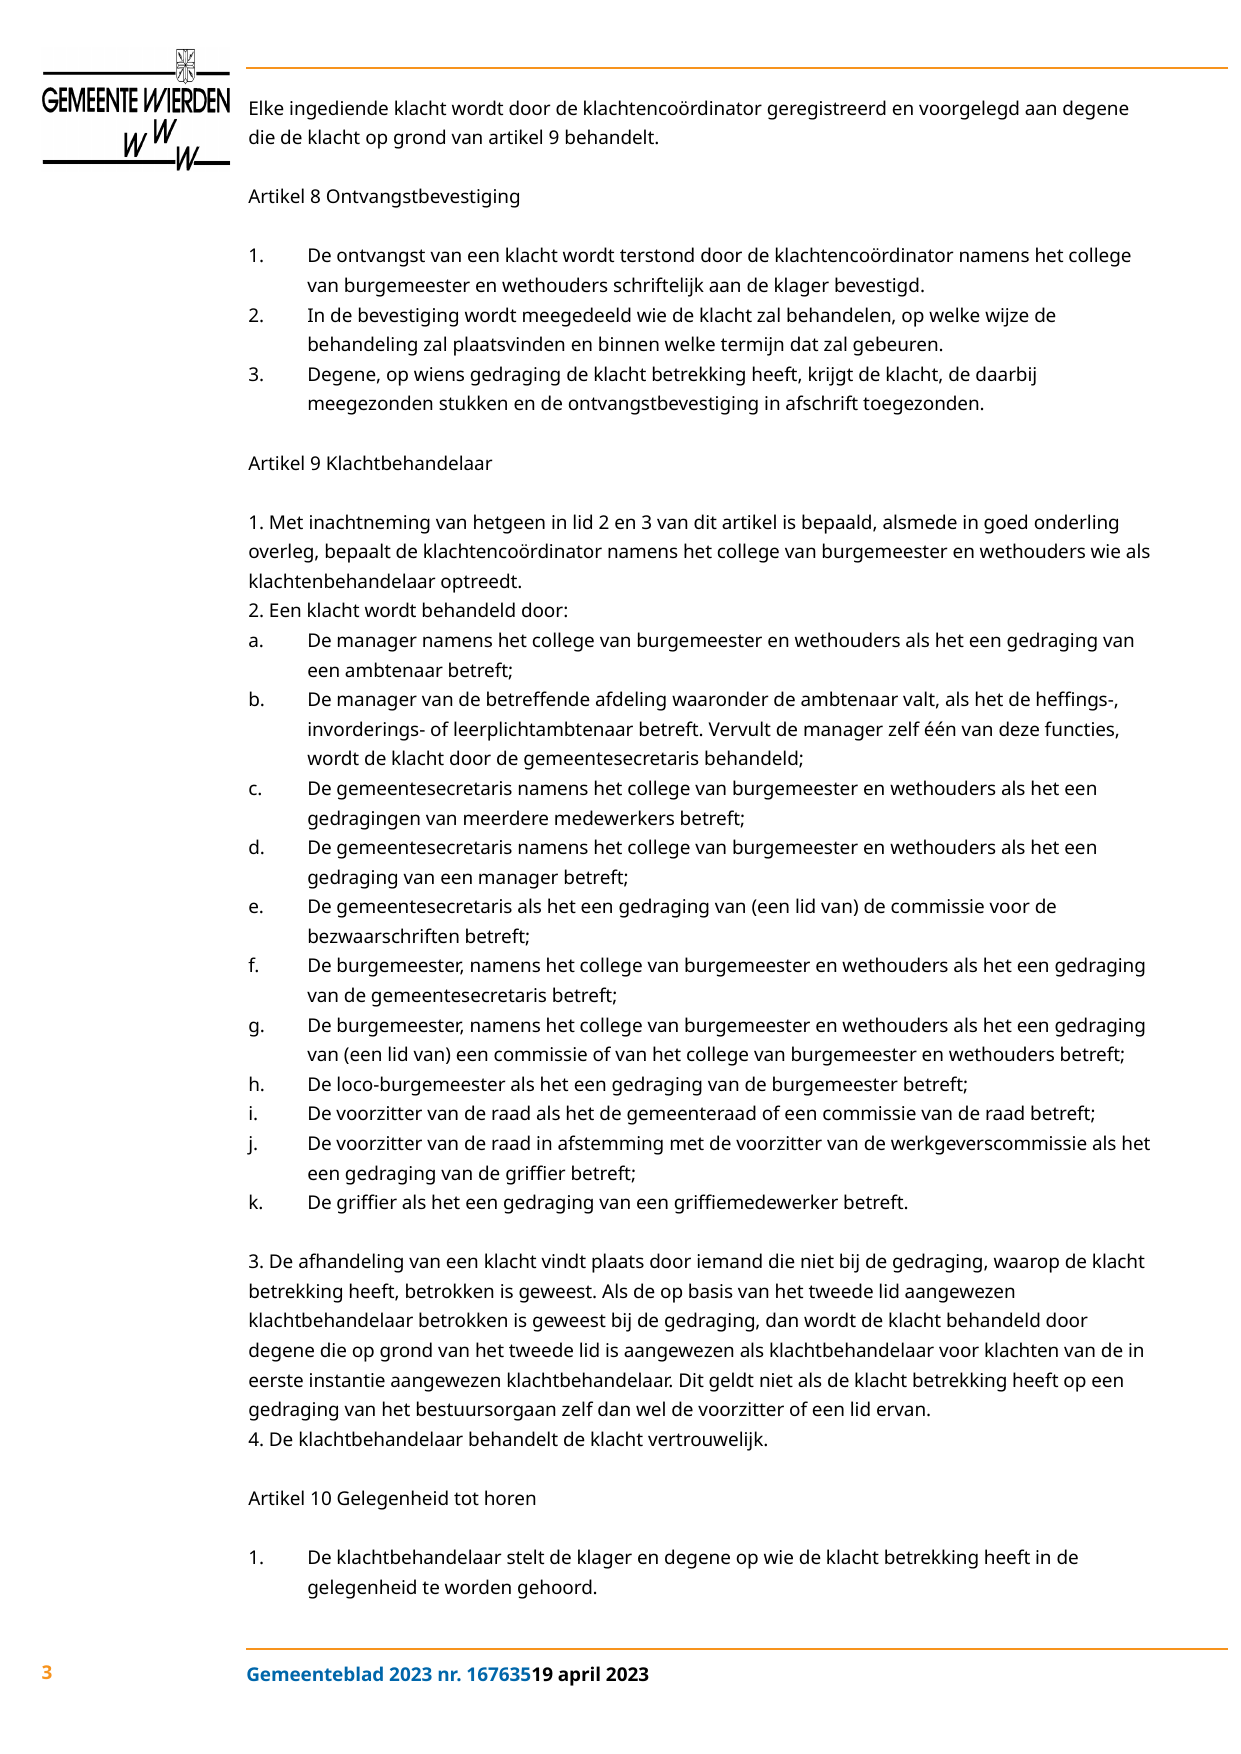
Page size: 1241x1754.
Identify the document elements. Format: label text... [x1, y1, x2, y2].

text 1. Met inachtneming van hetgeen in lid 2 en 3 van dit artikel is bepaald, alsmede in goed onderling overleg, bepaalt de klachtencoördinator namens het college van burgemeester en wethouders wie als klachtenbehandelaar optreedt. [248, 509, 1152, 594]
text Elke ingediende klacht wordt door de klachtencoördinator geregistreerd en voorgelegd aan degene die de klacht op grond van artikel 9 behandelt. [248, 95, 1152, 150]
list De burgemeester, namens het college van burgemeester en wethouders als het een gedraging van (een lid van) een commissie of van het college van burgemeester en wethouders betreft; [248, 1012, 1152, 1067]
list De gemeentesecretaris als het een gedraging van (een lid van) de commissie voor de bezwaarschriften betreft; [248, 893, 1152, 949]
text 2. Een klacht wordt behandeld door: [248, 598, 1152, 623]
list De manager namens het college van burgemeester en wethouders als het een gedraging van een ambtenaar betreft; [248, 627, 1152, 683]
text 4. De klachtbehandelaar behandelt de klacht vertrouwelijk. [248, 1426, 1152, 1452]
list De manager van de betreffende afdeling waaronder de ambtenaar valt, als het de heffings-, invorderings- of leerplichtambtenaar betreft. Vervult de manager zelf één van deze functies, wordt de klacht door de gemeentesecretaris behandeld; [248, 686, 1152, 771]
list De ontvangst van een klacht wordt terstond door de klachtencoördinator namens het college van burgemeester en wethouders schriftelijk aan de klager bevestigd. [248, 243, 1152, 298]
text Artikel 10 Gelegenheid tot horen [248, 1485, 1152, 1511]
list De gemeentesecretaris namens het college van burgemeester en wethouders als het een gedragingen van meerdere medewerkers betreft; [248, 775, 1152, 831]
list De griffier als het een gedraging van een griffiemedewerker betreft. [248, 1189, 1152, 1215]
list De voorzitter van de raad als het de gemeenteraad of een commissie van de raad betreft; [248, 1101, 1152, 1126]
text Artikel 9 Klachtbehandelaar [248, 450, 1152, 476]
text 3. De afhandeling van een klacht vindt plaats door iemand die niet bij de gedraging, waarop de klacht betrekking heeft, betrokken is geweest. Als de op basis van het tweede lid aangewezen klachtbehandelaar betrokken is geweest bij de gedraging, dan wordt de klacht behandeld door degene die op grond van het tweede lid is aangewezen als klachtbehandelaar voor klachten van de in eerste instantie aangewezen klachtbehandelaar. Dit geldt niet als de klacht betrekking heeft op een gedraging van het bestuursorgaan zelf dan wel de voorzitter of een lid ervan. [248, 1248, 1152, 1422]
list De klachtbehandelaar stelt de klager en degene op wie de klacht betrekking heeft in de gelegenheid te worden gehoord. [248, 1544, 1152, 1600]
picture [41, 47, 231, 172]
list In de bevestiging wordt meegedeeld wie de klacht zal behandelen, op welke wijze de behandeling zal plaatsvinden en binnen welke termijn dat zal gebeuren. [248, 302, 1152, 357]
list Degene, op wiens gedraging de klacht betrekking heeft, krijgt de klacht, de daarbij meegezonden stukken en de ontvangstbevestiging in afschrift toegezonden. [248, 361, 1152, 416]
list De loco-burgemeester als het een gedraging van de burgemeester betreft; [248, 1071, 1152, 1097]
list De burgemeester, namens het college van burgemeester en wethouders als het een gedraging van de gemeentesecretaris betreft; [248, 953, 1152, 1008]
list De gemeentesecretaris namens het college van burgemeester en wethouders als het een gedraging van een manager betreft; [248, 834, 1152, 890]
text Artikel 8 Ontvangstbevestiging [248, 183, 1152, 209]
list De voorzitter van de raad in afstemming met de voorzitter van de werkgeverscommissie als het een gedraging van de griffier betreft; [248, 1130, 1152, 1186]
